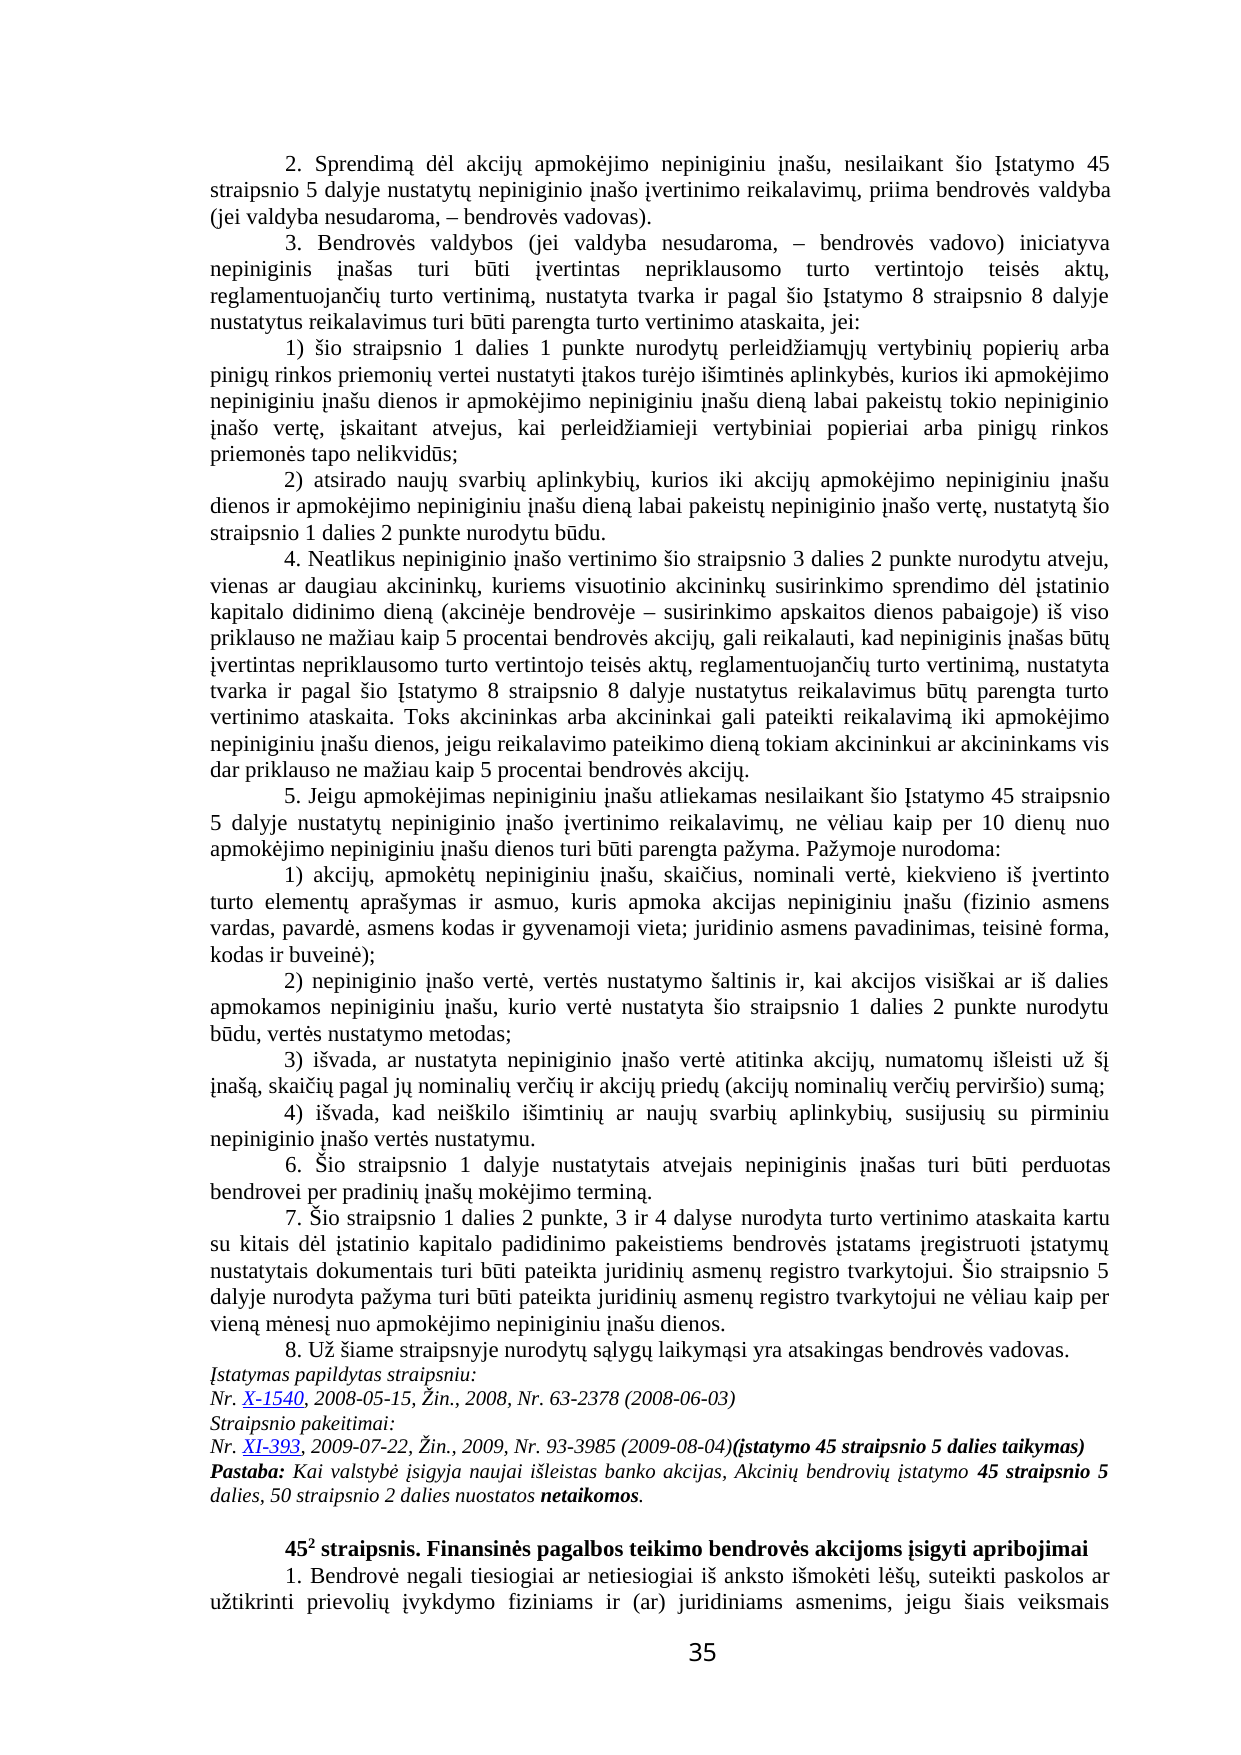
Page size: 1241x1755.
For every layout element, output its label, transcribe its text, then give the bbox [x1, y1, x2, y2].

text 2) nepiniginio įnašo vertė, vertės nustatymo šaltinis ir, kai akcijos visiškai ar iš dalies apmokamos nepiniginiu įnašu, kurio vertė nustatyta šio straipsnio 1 dalies 2 punkte nurodytu būdu, vertės nustatymo metodas; [210, 967, 1111, 1046]
text 1) akcijų, apmokėtų nepiniginiu įnašu, skaičius, nominali vertė, kiekvieno iš įvertinto turto elementų aprašymas ir asmuo, kuris apmoka akcijas nepiniginiu įnašu (fizinio asmens vardas, pavardė, asmens kodas ir gyvenamoji vieta; juridinio asmens pavadinimas, teisinė forma, kodas ir buveinė); [210, 862, 1111, 967]
text 5. Jeigu apmokėjimas nepiniginiu įnašu atliekamas nesilaikant šio Įstatymo 45 straipsnio 5 dalyje nustatytų nepiniginio įnašo įvertinimo reikalavimų, ne vėliau kaip per 10 dienų nuo apmokėjimo nepiniginiu įnašu dienos turi būti parengta pažyma. Pažymoje nurodoma: [210, 782, 1111, 862]
text 2) atsirado naujų svarbių aplinkybių, kurios iki akcijų apmokėjimo nepiniginiu įnašu dienos ir apmokėjimo nepiniginiu įnašu dieną labai pakeistų nepiniginio įnašo vertę, nustatytą šio straipsnio 1 dalies 2 punkte nurodytu būdu. [210, 466, 1111, 545]
text 1) šio straipsnio 1 dalies 1 punkte nurodytų perleidžiamųjų vertybinių popierių arba pinigų rinkos priemonių vertei nustatyti įtakos turėjo išimtinės aplinkybės, kurios iki apmokėjimo nepiniginiu įnašu dienos ir apmokėjimo nepiniginiu įnašu dieną labai pakeistų tokio nepiniginio įnašo vertę, įskaitant atvejus, kai perleidžiamieji vertybiniai popieriai arba pinigų rinkos priemonės tapo nelikvidūs; [210, 334, 1111, 466]
text 4. Neatlikus nepiniginio įnašo vertinimo šio straipsnio 3 dalies 2 punkte nurodytu atveju, vienas ar daugiau akcininkų, kuriems visuotinio akcininkų susirinkimo sprendimo dėl įstatinio kapitalo didinimo dieną (akcinėje bendrovėje – susirinkimo apskaitos dienos pabaigoje) iš viso priklauso ne mažiau kaip 5 procentai bendrovės akcijų, gali reikalauti, kad nepiniginis įnašas būtų įvertintas nepriklausomo turto vertintojo teisės aktų, reglamentuojančių turto vertinimą, nustatyta tvarka ir pagal šio Įstatymo 8 straipsnio 8 dalyje nustatytus reikalavimus būtų parengta turto vertinimo ataskaita. Toks akcininkas arba akcininkai gali pateikti reikalavimą iki apmokėjimo nepiniginiu įnašu dienos, jeigu reikalavimo pateikimo dieną tokiam akcininkui ar akcininkams vis dar priklauso ne mažiau kaip 5 procentai bendrovės akcijų. [210, 545, 1111, 782]
text Įstatymas papildytas straipsniu: [210, 1362, 1111, 1386]
text 2. Sprendimą dėl akcijų apmokėjimo nepiniginiu įnašu, nesilaikant šio Įstatymo 45 straipsnio 5 dalyje nustatytų nepiniginio įnašo įvertinimo reikalavimų, priima bendrovės valdyba (jei valdyba nesudaroma, – bendrovės vadovas). [210, 150, 1111, 229]
text 1. Bendrovė negali tiesiogiai ar netiesiogiai iš anksto išmokėti lėšų, suteikti paskolos ar užtikrinti prievolių įvykdymo fiziniams ir (ar) juridiniams asmenims, jeigu šiais veiksmais [210, 1562, 1111, 1614]
text Pastaba: Kai valstybė įsigyja naujai išleistas banko akcijas, Akcinių bendrovių įstatymo 45 straipsnio 5 dalies, 50 straipsnio 2 dalies nuostatos netaikomos. [210, 1458, 1111, 1507]
text 8. Už šiame straipsnyje nurodytų sąlygų laikymąsi yra atsakingas bendrovės vadovas. [210, 1336, 1111, 1362]
text Nr. X-1540, 2008-05-15, Žin., 2008, Nr. 63-2378 (2008-06-03) [210, 1386, 1111, 1410]
text 3) išvada, ar nustatyta nepiniginio įnašo vertė atitinka akcijų, numatomų išleisti už šį įnašą, skaičių pagal jų nominalių verčių ir akcijų priedų (akcijų nominalių verčių perviršio) sumą; [210, 1046, 1111, 1099]
text 452 straipsnis. Finansinės pagalbos teikimo bendrovės akcijoms įsigyti apribojimai [285, 1535, 1111, 1562]
text Straipsnio pakeitimai: [210, 1410, 1111, 1434]
text 7. Šio straipsnio 1 dalies 2 punkte, 3 ir 4 dalyse nurodyta turto vertinimo ataskaita kartu su kitais dėl įstatinio kapitalo padidinimo pakeistiems bendrovės įstatams įregistruoti įstatymų nustatytais dokumentais turi būti pateikta juridinių asmenų registro tvarkytojui. Šio straipsnio 5 dalyje nurodyta pažyma turi būti pateikta juridinių asmenų registro tvarkytojui ne vėliau kaip per vieną mėnesį nuo apmokėjimo nepiniginiu įnašu dienos. [210, 1204, 1111, 1336]
text 6. Šio straipsnio 1 dalyje nustatytais atvejais nepiniginis įnašas turi būti perduotas bendrovei per pradinių įnašų mokėjimo terminą. [210, 1151, 1111, 1204]
text 3. Bendrovės valdybos (jei valdyba nesudaroma, – bendrovės vadovo) iniciatyva nepiniginis įnašas turi būti įvertintas nepriklausomo turto vertintojo teisės aktų, reglamentuojančių turto vertinimą, nustatyta tvarka ir pagal šio Įstatymo 8 straipsnio 8 dalyje nustatytus reikalavimus turi būti parengta turto vertinimo ataskaita, jei: [210, 229, 1111, 334]
text 4) išvada, kad neiškilo išimtinių ar naujų svarbių aplinkybių, susijusių su pirminiu nepiniginio įnašo vertės nustatymu. [210, 1099, 1111, 1151]
text Nr. XI-393, 2009-07-22, Žin., 2009, Nr. 93-3985 (2009-08-04)(įstatymo 45 straipsnio 5 dalies taikymas) [210, 1434, 1111, 1458]
